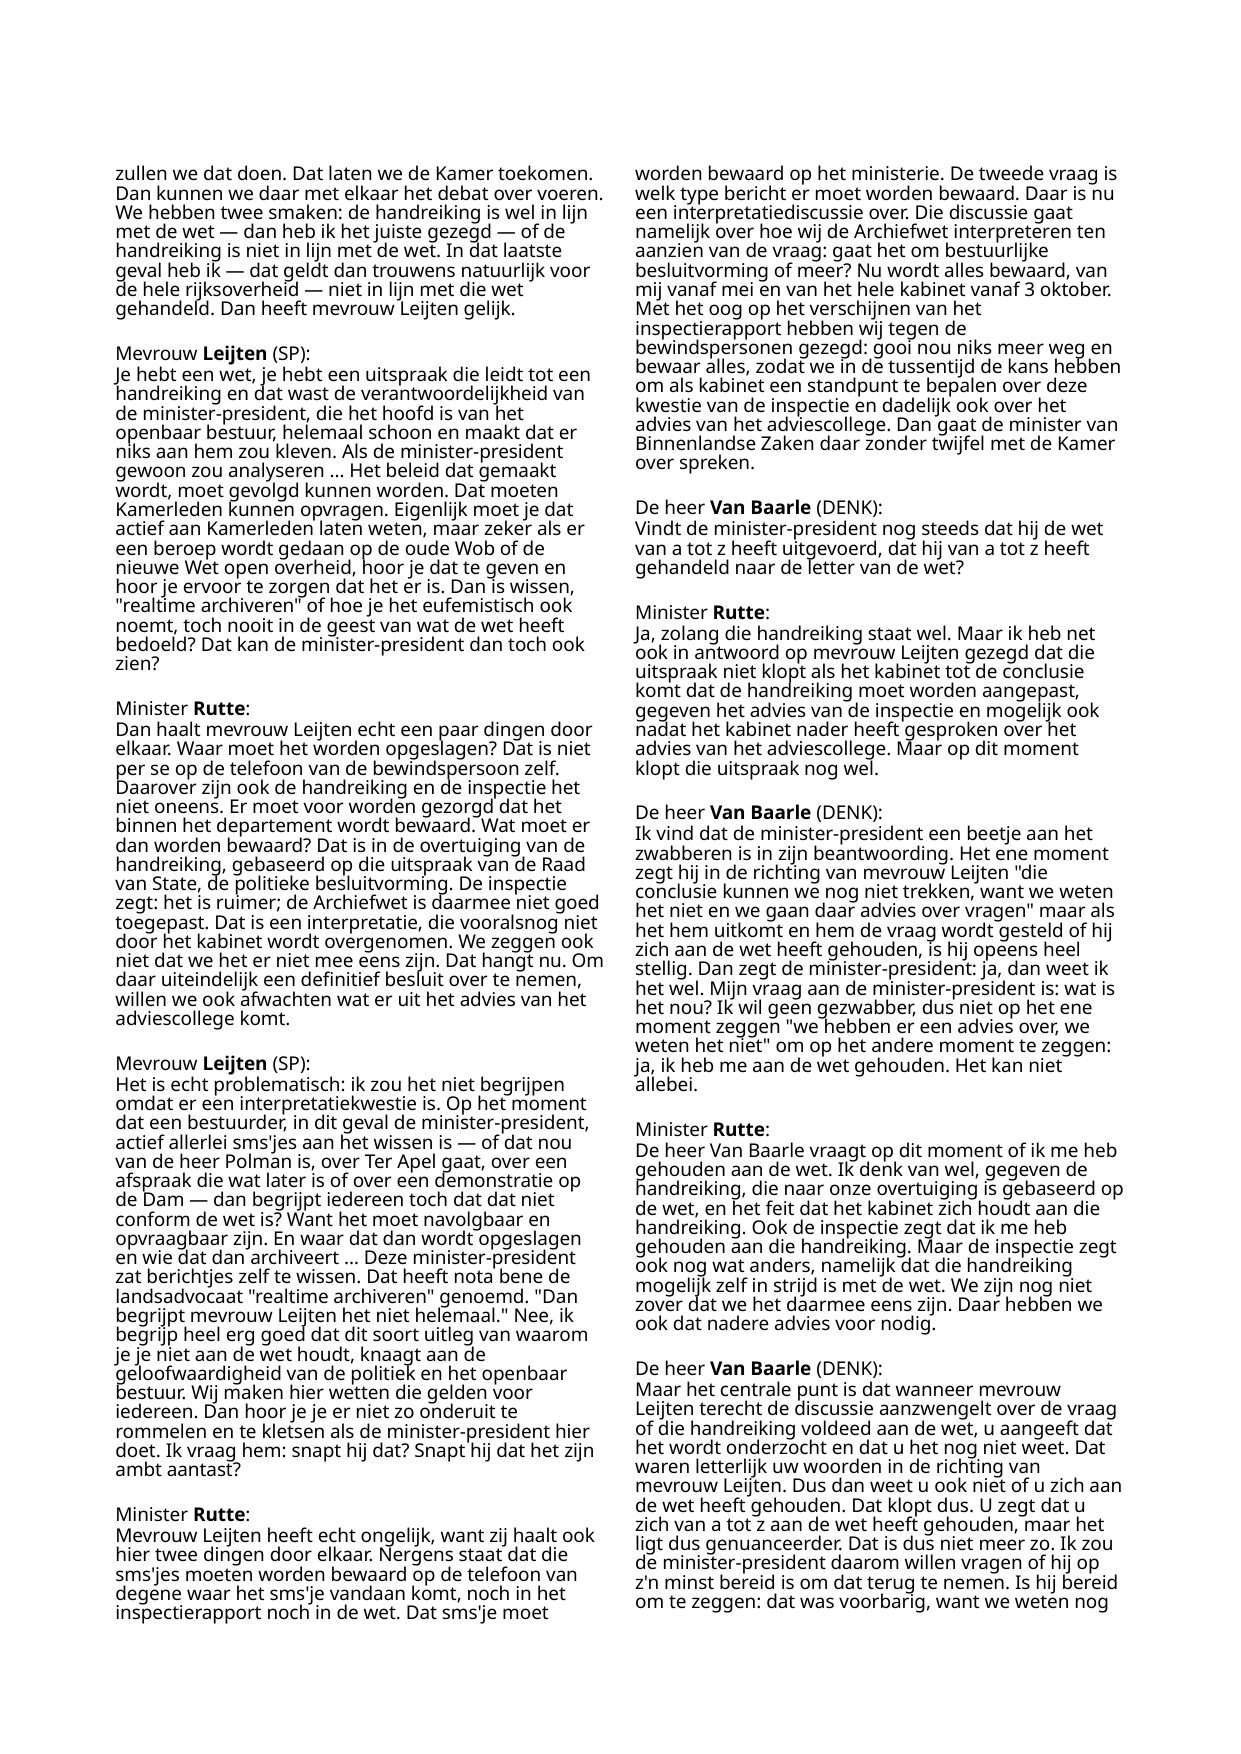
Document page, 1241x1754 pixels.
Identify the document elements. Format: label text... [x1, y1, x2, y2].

text Je hebt een wet, je hebt een uitspraak die leidt tot een handreiking en dat wast de verantwoordelijkheid van de minister-president, die het hoofd is van het openbaar bestuur, helemaal schoon en maakt dat er niks aan hem zou kleven. Als de minister-president gewoon zou analyseren … Het beleid dat gemaakt wordt, moet gevolgd kunnen worden. Dat moeten Kamerleden kunnen opvragen. Eigenlijk moet je dat actief aan Kamerleden laten weten, maar zeker als er een beroep wordt gedaan op de oude Wob of de nieuwe Wet open overheid, hoor je dat te geven en hoor je ervoor te zorgen dat het er is. Dan is wissen, "realtime archiveren" of hoe je het eufemistisch ook noemt, toch nooit in de geest van wat de wet heeft bedoeld? Dat kan de minister-president dan toch ook zien? [115, 366, 605, 674]
text Minister Rutte: [635, 599, 1125, 624]
text Minister Rutte: [115, 695, 605, 721]
text Ja, zolang die handreiking staat wel. Maar ik heb net ook in antwoord op mevrouw Leijten gezegd dat die uitspraak niet klopt als het kabinet tot de conclusie komt dat de handreiking moet worden aangepast, gegeven het advies van de inspectie en mogelijk ook nadat het kabinet nader heeft gesproken over het advies van het adviescollege. Maar op dit moment klopt die uitspraak nog wel. [635, 624, 1125, 779]
text De heer Van Baarle (DENK): [635, 494, 1125, 520]
text Minister Rutte: [635, 1116, 1125, 1142]
text Minister Rutte: [115, 1501, 605, 1527]
text De heer Van Baarle (DENK): [635, 799, 1125, 825]
text Mevrouw Leijten (SP): [115, 1050, 605, 1076]
text Vindt de minister-president nog steeds dat hij de wet van a tot z heeft uitgevoerd, dat hij van a tot z heeft gehandeld naar de letter van de wet? [635, 520, 1125, 578]
text Maar het centrale punt is dat wanneer mevrouw Leijten terecht de discussie aanzwengelt over de vraag of die handreiking voldeed aan de wet, u aangeeft dat het wordt onderzocht en dat u het nog niet weet. Dat waren letterlijk uw woorden in de richting van mevrouw Leijten. Dus dan weet u ook niet of u zich aan de wet heeft gehouden. Dat klopt dus. U zegt dat u zich van a tot z aan de wet heeft gehouden, maar het ligt dus genuanceerder. Dat is dus niet meer zo. Ik zou de minister-president daarom willen vragen of hij op z'n minst bereid is om dat terug te nemen. Is hij bereid om te zeggen: dat was voorbarig, want we weten nog [635, 1381, 1125, 1612]
text De heer Van Baarle (DENK): [635, 1355, 1125, 1381]
text Mevrouw Leijten heeft echt ongelijk, want zij haalt ook hier twee dingen door elkaar. Nergens staat dat die sms'jes moeten worden bewaard op de telefoon van degene waar het sms'je vandaan komt, noch in het inspectierapport noch in de wet. Dat sms'je moet [115, 1527, 605, 1623]
text Ik vind dat de minister-president een beetje aan het zwabberen is in zijn beantwoording. Het ene moment zegt hij in de richting van mevrouw Leijten "die conclusie kunnen we nog niet trekken, want we weten het niet en we gaan daar advies over vragen" maar als het hem uitkomt en hem de vraag wordt gesteld of hij zich aan de wet heeft gehouden, is hij opeens heel stellig. Dan zegt de minister-president: ja, dan weet ik het wel. Mijn vraag aan de minister-president is: wat is het nou? Ik wil geen gezwabber, dus niet op het ene moment zeggen "we hebben er een advies over, we weten het niet" om op het andere moment te zeggen: ja, ik heb me aan de wet gehouden. Het kan niet allebei. [635, 825, 1125, 1095]
text Dan haalt mevrouw Leijten echt een paar dingen door elkaar. Waar moet het worden opgeslagen? Dat is niet per se op de telefoon van de bewindspersoon zelf. Daarover zijn ook de handreiking en de inspectie het niet oneens. Er moet voor worden gezorgd dat het binnen het departement wordt bewaard. Wat moet er dan worden bewaard? Dat is in de overtuiging van de handreiking, gebaseerd op die uitspraak van de Raad van State, de politieke besluitvorming. De inspectie zegt: het is ruimer; de Archiefwet is daarmee niet goed toegepast. Dat is een interpretatie, die vooralsnog niet door het kabinet wordt overgenomen. We zeggen ook niet dat we het er niet mee eens zijn. Dat hangt nu. Om daar uiteindelijk een definitief besluit over te nemen, willen we ook afwachten wat er uit het advies van het adviescollege komt. [115, 721, 605, 1029]
text Mevrouw Leijten (SP): [115, 340, 605, 366]
text De heer Van Baarle vraagt op dit moment of ik me heb gehouden aan de wet. Ik denk van wel, gegeven de handreiking, die naar onze overtuiging is gebaseerd op de wet, en het feit dat het kabinet zich houdt aan die handreiking. Ook de inspectie zegt dat ik me heb gehouden aan die handreiking. Maar de inspectie zegt ook nog wat anders, namelijk dat die handreiking mogelijk zelf in strijd is met de wet. We zijn nog niet zover dat we het daarmee eens zijn. Daar hebben we ook dat nadere advies voor nodig. [635, 1142, 1125, 1334]
text worden bewaard op het ministerie. De tweede vraag is welk type bericht er moet worden bewaard. Daar is nu een interpretatiediscussie over. Die discussie gaat namelijk over hoe wij de Archiefwet interpreteren ten aanzien van de vraag: gaat het om bestuurlijke besluitvorming of meer? Nu wordt alles bewaard, van mij vanaf mei en van het hele kabinet vanaf 3 oktober. Met het oog op het verschijnen van het inspectierapport hebben wij tegen de bewindspersonen gezegd: gooi nou niks meer weg en bewaar alles, zodat we in de tussentijd de kans hebben om als kabinet een standpunt te bepalen over deze kwestie van de inspectie en dadelijk ook over het advies van het adviescollege. Dan gaat de minister van Binnenlandse Zaken daar zonder twijfel met de Kamer over spreken. [635, 165, 1125, 474]
text zullen we dat doen. Dat laten we de Kamer toekomen. Dan kunnen we daar met elkaar het debat over voeren. We hebben twee smaken: de handreiking is wel in lijn met de wet — dan heb ik het juiste gezegd — of de handreiking is niet in lijn met de wet. In dat laatste geval heb ik — dat geldt dan trouwens natuurlijk voor de hele rijksoverheid — niet in lijn met die wet gehandeld. Dan heeft mevrouw Leijten gelijk. [115, 165, 605, 319]
text Het is echt problematisch: ik zou het niet begrijpen omdat er een interpretatiekwestie is. Op het moment dat een bestuurder, in dit geval de minister-president, actief allerlei sms'jes aan het wissen is — of dat nou van de heer Polman is, over Ter Apel gaat, over een afspraak die wat later is of over een demonstratie op de Dam — dan begrijpt iedereen toch dat dat niet conform de wet is? Want het moet navolgbaar en opvraagbaar zijn. En waar dat dan wordt opgeslagen en wie dat dan archiveert … Deze minister-president zat berichtjes zelf te wissen. Dat heeft nota bene de landsadvocaat "realtime archiveren" genoemd. "Dan begrijpt mevrouw Leijten het niet helemaal." Nee, ik begrijp heel erg goed dat dit soort uitleg van waarom je je niet aan de wet houdt, knaagt aan de geloofwaardigheid van de politiek en het openbaar bestuur. Wij maken hier wetten die gelden voor iedereen. Dan hoor je je er niet zo onderuit te rommelen en te kletsen als de minister-president hier doet. Ik vraag hem: snapt hij dat? Snapt hij dat het zijn ambt aantast? [115, 1076, 605, 1481]
